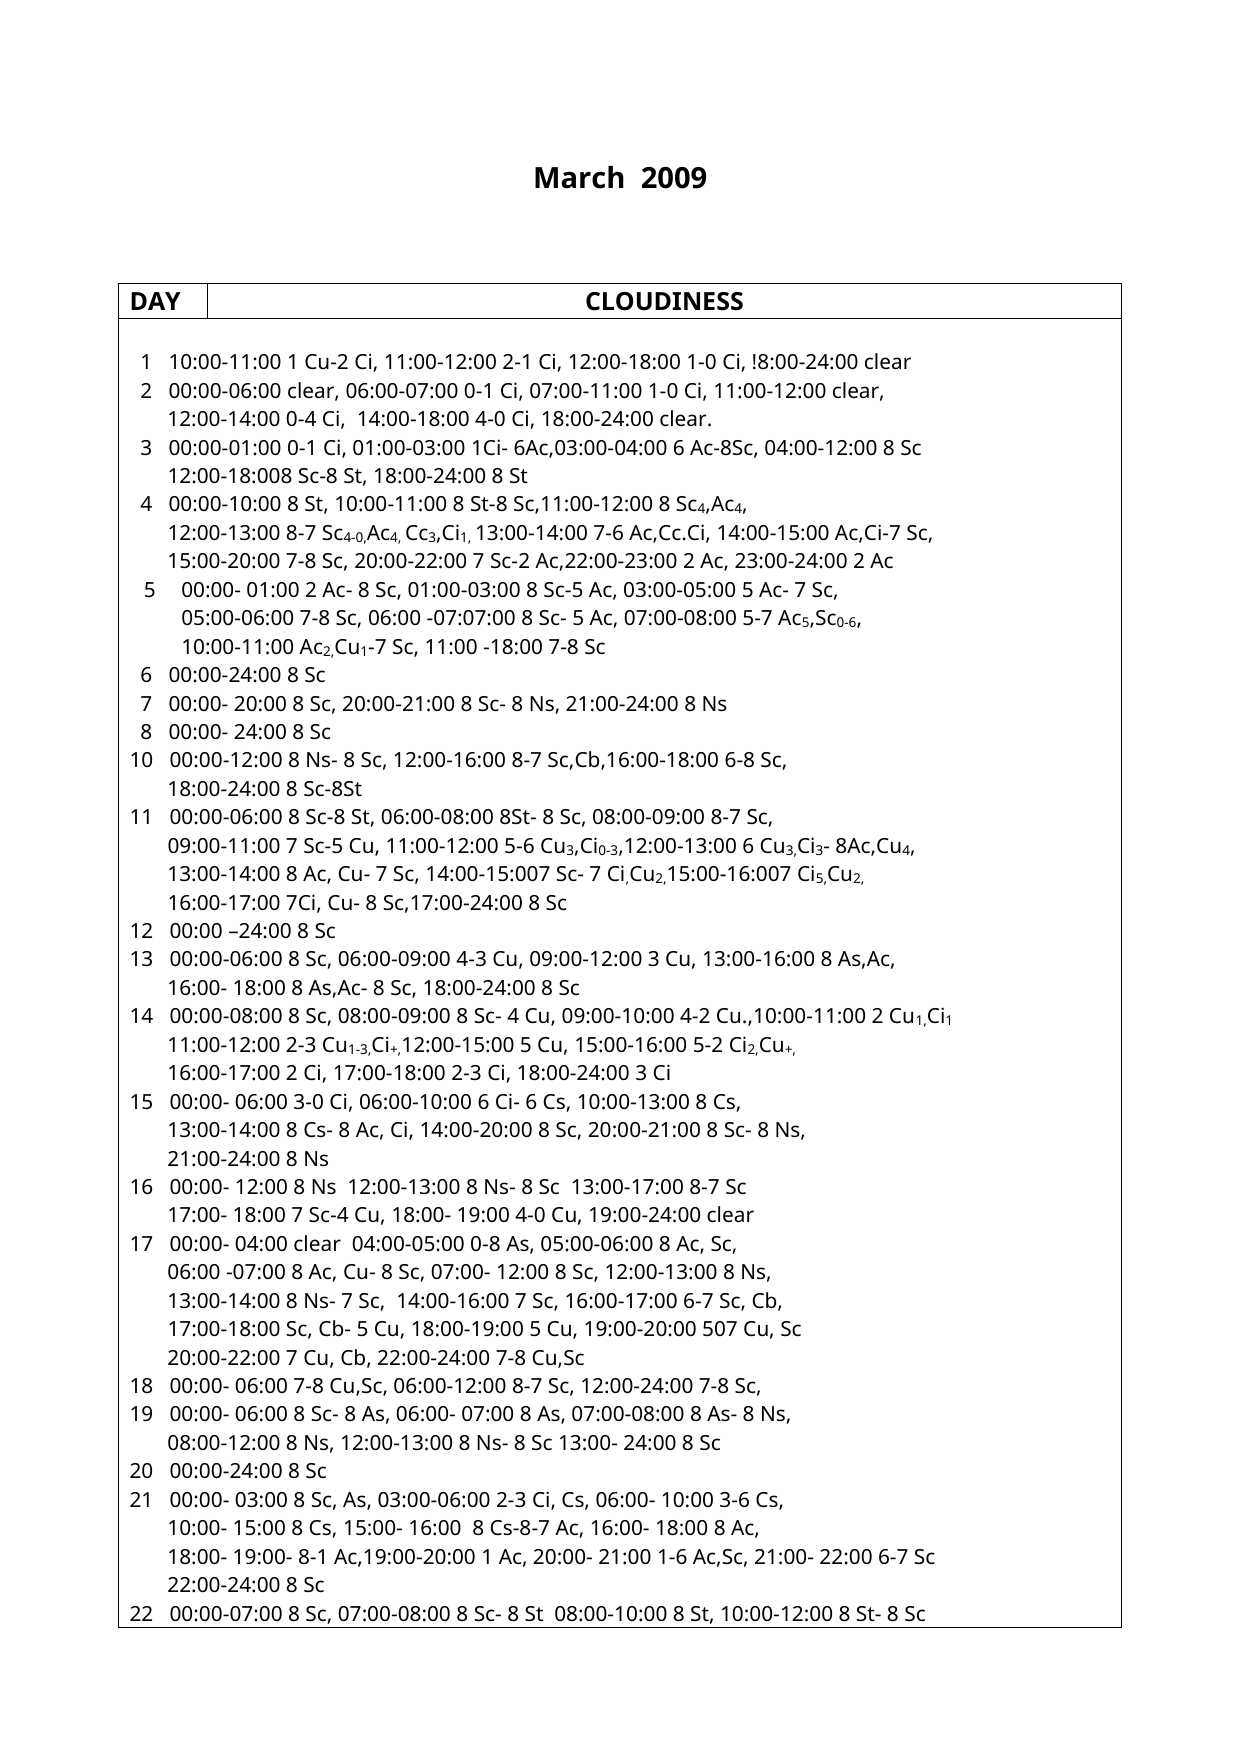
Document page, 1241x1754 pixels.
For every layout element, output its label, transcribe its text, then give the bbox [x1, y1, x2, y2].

table_cell 1 10:00-11:00 1 Cu-2 Ci, 11:00-12:00 2-1 Ci, 12:00-18:00 1-0 Ci, !8:00-24:00 clear 2 00:00-06:00 clear, 06:00-07:00 0-1 Ci, 07:00-11:00 1-0 Ci, 11:00-12:00 clear, 12:00-14:00 0-4 Ci, 14:00-18:00 4-0 Ci, 18:00-24:00 clear. 3 00:00-01:00 0-1 Ci, 01:00-03:00 1Ci- 6Ac,03:00-04:00 6 Ac-8Sc, 04:00-12:00 8 Sc 12:00-18:008 Sc-8 St, 18:00-24:00 8 St 4 00:00-10:00 8 St, 10:00-11:00 8 St-8 Sc,11:00-12:00 8 Sc4,Ac4, 12:00-13:00 8-7 Sc4-0,Ac4, Cc3,Ci1, 13:00-14:00 7-6 Ac,Cc.Ci, 14:00-15:00 Ac,Ci-7 Sc, 15:00-20:00 7-8 Sc, 20:00-22:00 7 Sc-2 Ac,22:00-23:00 2 Ac, 23:00-24:00 2 Ac 00:00- 01:00 2 Ac- 8 Sc, 01:00-03:00 8 Sc-5 Ac, 03:00-05:00 5 Ac- 7 Sc, 05:00-06:00 7-8 Sc, 06:00 -07:07:00 8 Sc- 5 Ac, 07:00-08:00 5-7 Ac5,Sc0-6, 10:00-11:00 Ac2,Cu1-7 Sc, 11:00 -18:00 7-8 Sc 6 00:00-24:00 8 Sc 7 00:00- 20:00 8 Sc, 20:00-21:00 8 Sc- 8 Ns, 21:00-24:00 8 Ns 8 00:00- 24:00 8 Sc 10 00:00-12:00 8 Ns- 8 Sc, 12:00-16:00 8-7 Sc,Cb,16:00-18:00 6-8 Sc, 18:00-24:00 8 Sc-8St 11 00:00-06:00 8 Sc-8 St, 06:00-08:00 8St- 8 Sc, 08:00-09:00 8-7 Sc, 09:00-11:00 7 Sc-5 Cu, 11:00-12:00 5-6 Cu3,Ci0-3,12:00-13:00 6 Cu3,Ci3- 8Ac,Cu4, 13:00-14:00 8 Ac, Cu- 7 Sc, 14:00-15:007 Sc- 7 Ci,Cu2,15:00-16:007 Ci5,Cu2, 16:00-17:00 7Ci, Cu- 8 Sc,17:00-24:00 8 Sc 12 00:00 –24:00 8 Sc 13 00:00-06:00 8 Sc, 06:00-09:00 4-3 Cu, 09:00-12:00 3 Cu, 13:00-16:00 8 As,Ac, 16:00- 18:00 8 As,Ac- 8 Sc, 18:00-24:00 8 Sc 14 00:00-08:00 8 Sc, 08:00-09:00 8 Sc- 4 Cu, 09:00-10:00 4-2 Cu.,10:00-11:00 2 Cu1,Ci1 11:00-12:00 2-3 Cu1-3,Ci+,12:00-15:00 5 Cu, 15:00-16:00 5-2 Ci2,Cu+, 16:00-17:00 2 Ci, 17:00-18:00 2-3 Ci, 18:00-24:00 3 Ci 15 00:00- 06:00 3-0 Ci, 06:00-10:00 6 Ci- 6 Cs, 10:00-13:00 8 Cs, 13:00-14:00 8 Cs- 8 Ac, Ci, 14:00-20:00 8 Sc, 20:00-21:00 8 Sc- 8 Ns, 21:00-24:00 8 Ns 16 00:00- 12:00 8 Ns 12:00-13:00 8 Ns- 8 Sc 13:00-17:00 8-7 Sc 17:00- 18:00 7 Sc-4 Cu, 18:00- 19:00 4-0 Cu, 19:00-24:00 clear 17 00:00- 04:00 clear 04:00-05:00 0-8 As, 05:00-06:00 8 Ac, Sc, 06:00 -07:00 8 Ac, Cu- 8 Sc, 07:00- 12:00 8 Sc, 12:00-13:00 8 Ns, 13:00-14:00 8 Ns- 7 Sc, 14:00-16:00 7 Sc, 16:00-17:00 6-7 Sc, Cb, 17:00-18:00 Sc, Cb- 5 Cu, 18:00-19:00 5 Cu, 19:00-20:00 507 Cu, Sc 20:00-22:00 7 Cu, Cb, 22:00-24:00 7-8 Cu,Sc 18 00:00- 06:00 7-8 Cu,Sc, 06:00-12:00 8-7 Sc, 12:00-24:00 7-8 Sc, 19 00:00- 06:00 8 Sc- 8 As, 06:00- 07:00 8 As, 07:00-08:00 8 As- 8 Ns, 08:00-12:00 8 Ns, 12:00-13:00 8 Ns- 8 Sc 13:00- 24:00 8 Sc 20 00:00-24:00 8 Sc 21 00:00- 03:00 8 Sc, As, 03:00-06:00 2-3 Ci, Cs, 06:00- 10:00 3-6 Cs, 10:00- 15:00 8 Cs, 15:00- 16:00 8 Cs-8-7 Ac, 16:00- 18:00 8 Ac, 18:00- 19:00- 8-1 Ac,19:00-20:00 1 Ac, 20:00- 21:00 1-6 Ac,Sc, 21:00- 22:00 6-7 Sc 22:00-24:00 8 Sc 22 00:00-07:00 8 Sc, 07:00-08:00 8 Sc- 8 St 08:00-10:00 8 St, 10:00-12:00 8 St- 8 Sc [119, 319, 1121, 1627]
text March 2009 [118, 158, 1122, 197]
table_header CLOUDINESS [208, 284, 1121, 318]
table_header DAY [119, 284, 207, 318]
